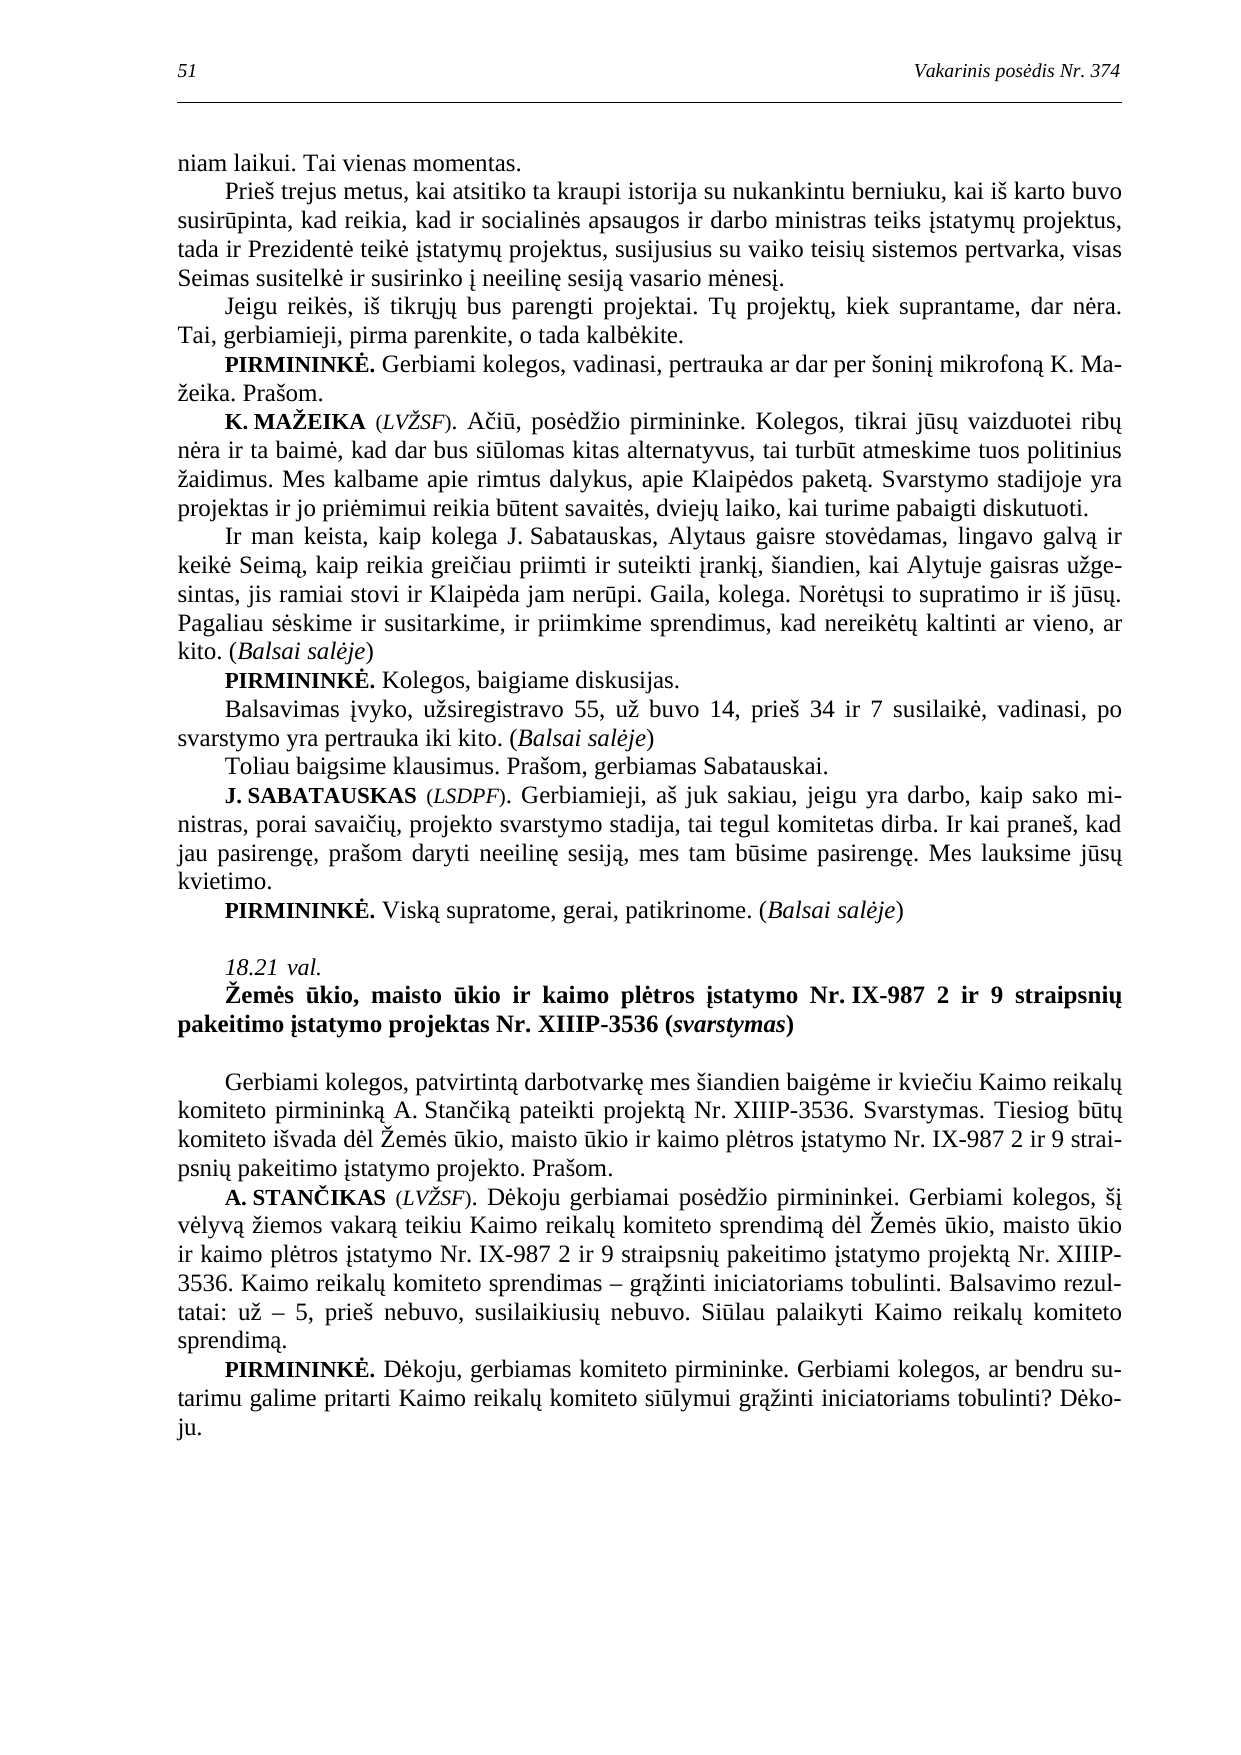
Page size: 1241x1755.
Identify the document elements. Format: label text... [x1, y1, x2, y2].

text J. SABATAUSKAS (LSDPF). Ger­bia­mie­ji, aš juk sa­kiau, jei­gu yra dar­bo, kaip sa­ko mi­nistras, po­rai sa­vai­čių, pro­jek­to svars­ty­mo sta­di­ja, tai te­gul ko­mi­te­tas dir­ba. Ir kai pra­neš, kad jau pa­si­ren­gę, pra­šom da­ry­ti ne­ei­li­nę se­si­ją, mes tam bū­si­me pa­si­ren­gę. Mes lauk­si­me jū­sų kvie­ti­mo. [177, 780, 1122, 895]
text Prieš tre­jus me­tus, kai at­si­ti­ko ta krau­pi is­to­ri­ja su nu­kan­kin­tu ber­niu­ku, kai iš kar­to bu­vo su­si­rū­pin­ta, kad rei­kia, kad ir so­cia­li­nės ap­sau­gos ir dar­bo mi­nist­ras teiks įsta­ty­mų pro­jek­tus, ta­da ir Pre­zi­den­tė tei­kė įsta­ty­mų pro­jek­tus, su­si­ju­sius su vai­ko tei­sių sis­te­mos per­tvar­ka, vi­sas Sei­mas su­si­tel­kė ir su­si­rin­ko į ne­ei­li­nę se­si­ją va­sa­rio mė­ne­sį. [177, 176, 1122, 291]
text 18.21 val. [224, 953, 1122, 980]
text Ir man keis­ta, kaip ko­le­ga J. Sa­ba­taus­kas, Aly­taus gais­re sto­vė­da­mas, lin­ga­vo gal­vą ir kei­kė Sei­mą, kaip rei­kia grei­čiau pri­im­ti ir su­teik­ti įran­kį, šian­dien, kai Aly­tu­je gais­ras už­ge­sin­tas, jis ra­miai sto­vi ir Klai­pė­da jam ne­rū­pi. Gai­la, ko­le­ga. No­rė­tų­si to su­pra­ti­mo ir iš jū­sų. Pa­ga­liau sės­ki­me ir su­si­tar­ki­me, ir pri­im­ki­me spren­di­mus, kad ne­rei­kė­tų kal­tin­ti ar vie­no, ar ki­to. (Bal­sai sa­lė­je) [177, 521, 1122, 665]
text Bal­sa­vi­mas įvy­ko, už­si­re­gist­ra­vo 55, už bu­vo 14, prieš 34 ir 7 su­si­lai­kė, va­di­na­si, po svars­ty­mo yra per­trau­ka iki ki­to. (Bal­sai sa­lė­je) [177, 694, 1122, 751]
text Že­mės ūkio, mais­to ūkio ir kai­mo plėt­ros įsta­ty­mo Nr. IX-987 2 ir 9 straips­nių pakei­ti­mo įsta­ty­mo pro­jek­tas Nr. XIIIP-3536 (svars­ty­mas) [177, 980, 1122, 1038]
text PIRMININKĖ. Vis­ką su­pra­to­me, ge­rai, pa­tik­ri­no­me. (Bal­sai sa­lė­je) [177, 895, 1122, 924]
text K. MAŽEIKA (LVŽSF). Ačiū, po­sė­džio pir­mi­nin­ke. Ko­le­gos, tik­rai jū­sų vaiz­duo­tei ri­bų nė­ra ir ta bai­mė, kad dar bus siū­lo­mas ki­tas al­ter­na­ty­vus, tai tur­būt at­mes­ki­me tuos po­li­ti­nius žai­di­mus. Mes kal­ba­me apie rim­tus da­ly­kus, apie Klai­pė­dos pa­ke­tą. Svars­ty­mo sta­di­jo­je yra pro­jek­tas ir jo pri­ėmi­mui rei­kia bū­tent sa­vai­tės, dvie­jų lai­ko, kai tu­ri­me pa­baig­ti ­dis­ku­tuo­ti. [177, 406, 1122, 521]
text To­liau baig­si­me klau­si­mus. Pra­šom, ger­bia­mas Sa­ba­taus­kai. [177, 751, 1122, 780]
text niam lai­kui. Tai vie­nas mo­men­tas. [177, 148, 1122, 176]
text A. STANČIKAS (LVŽSF). Dė­ko­ju ger­bia­mai po­sė­džio pir­mi­nin­kei. Ger­bia­mi ko­le­gos, šį vė­ly­vą žie­mos va­ka­rą tei­kiu Kai­mo rei­ka­lų ko­mi­te­to spren­di­mą dėl Že­mės ūkio, mais­to ūkio ir kai­mo plėt­ros įsta­ty­mo Nr. IX-987 2 ir 9 straips­nių pa­kei­ti­mo įsta­ty­mo pro­jek­tą Nr. XIIIP-3536. Kai­mo rei­ka­lų ko­mi­te­to spren­di­mas – grą­žin­ti ini­cia­to­riams to­bu­lin­ti. Bal­sa­vi­mo re­zul­ta­tai: už – 5, prieš ne­bu­vo, su­si­lai­kiu­sių ne­bu­vo. Siū­lau pa­lai­ky­ti Kai­mo rei­ka­lų ko­mi­te­to spren­di­mą. [177, 1182, 1122, 1354]
text Jei­gu rei­kės, iš tik­rų­jų bus pa­reng­ti pro­jek­tai. Tų pro­jek­tų, kiek su­pran­ta­me, dar nė­ra. Tai, ger­bia­mie­ji, pir­ma pa­ren­ki­te, o ta­da kal­bė­ki­te. [177, 291, 1122, 349]
text Ger­bia­mi ko­le­gos, pa­­tvir­tin­tą dar­bo­tvarkę mes šian­dien bai­gė­me ir kvie­čiu Kai­mo rei­ka­lų ko­mi­te­to pir­mi­nin­ką A. Stan­či­ką pa­teik­ti pro­jek­tą Nr. XIIIP-3536. Svars­ty­mas. Tie­siog bū­tų ko­mi­te­to iš­va­da dėl Že­mės ūkio, mais­to ūkio ir kai­mo plėt­ros įsta­ty­mo Nr. IX-987 2 ir 9 strai­ps­nių pa­kei­ti­mo įsta­ty­mo pro­jek­to. Pra­šom. [177, 1067, 1122, 1182]
text PIRMININKĖ. Ger­bia­mi ko­le­gos, va­di­na­si, per­trau­ka ar dar per šo­ni­nį mik­ro­fo­ną K. Ma­žei­ka. Pra­šom. [177, 349, 1122, 406]
text PIRMININKĖ. Dė­ko­ju, ger­bia­mas ko­mi­te­to pir­mi­nin­ke. Ger­bia­mi ko­le­gos, ar ben­dru su­ta­ri­mu ga­li­me pri­tar­ti Kai­mo rei­ka­lų ko­mi­te­to siū­ly­mui grą­žin­ti ini­cia­to­riams to­bu­lin­ti? Dė­ko­ju. [177, 1354, 1122, 1440]
text PIRMININKĖ. Ko­le­gos, bai­gia­me dis­ku­si­jas. [177, 665, 1122, 694]
